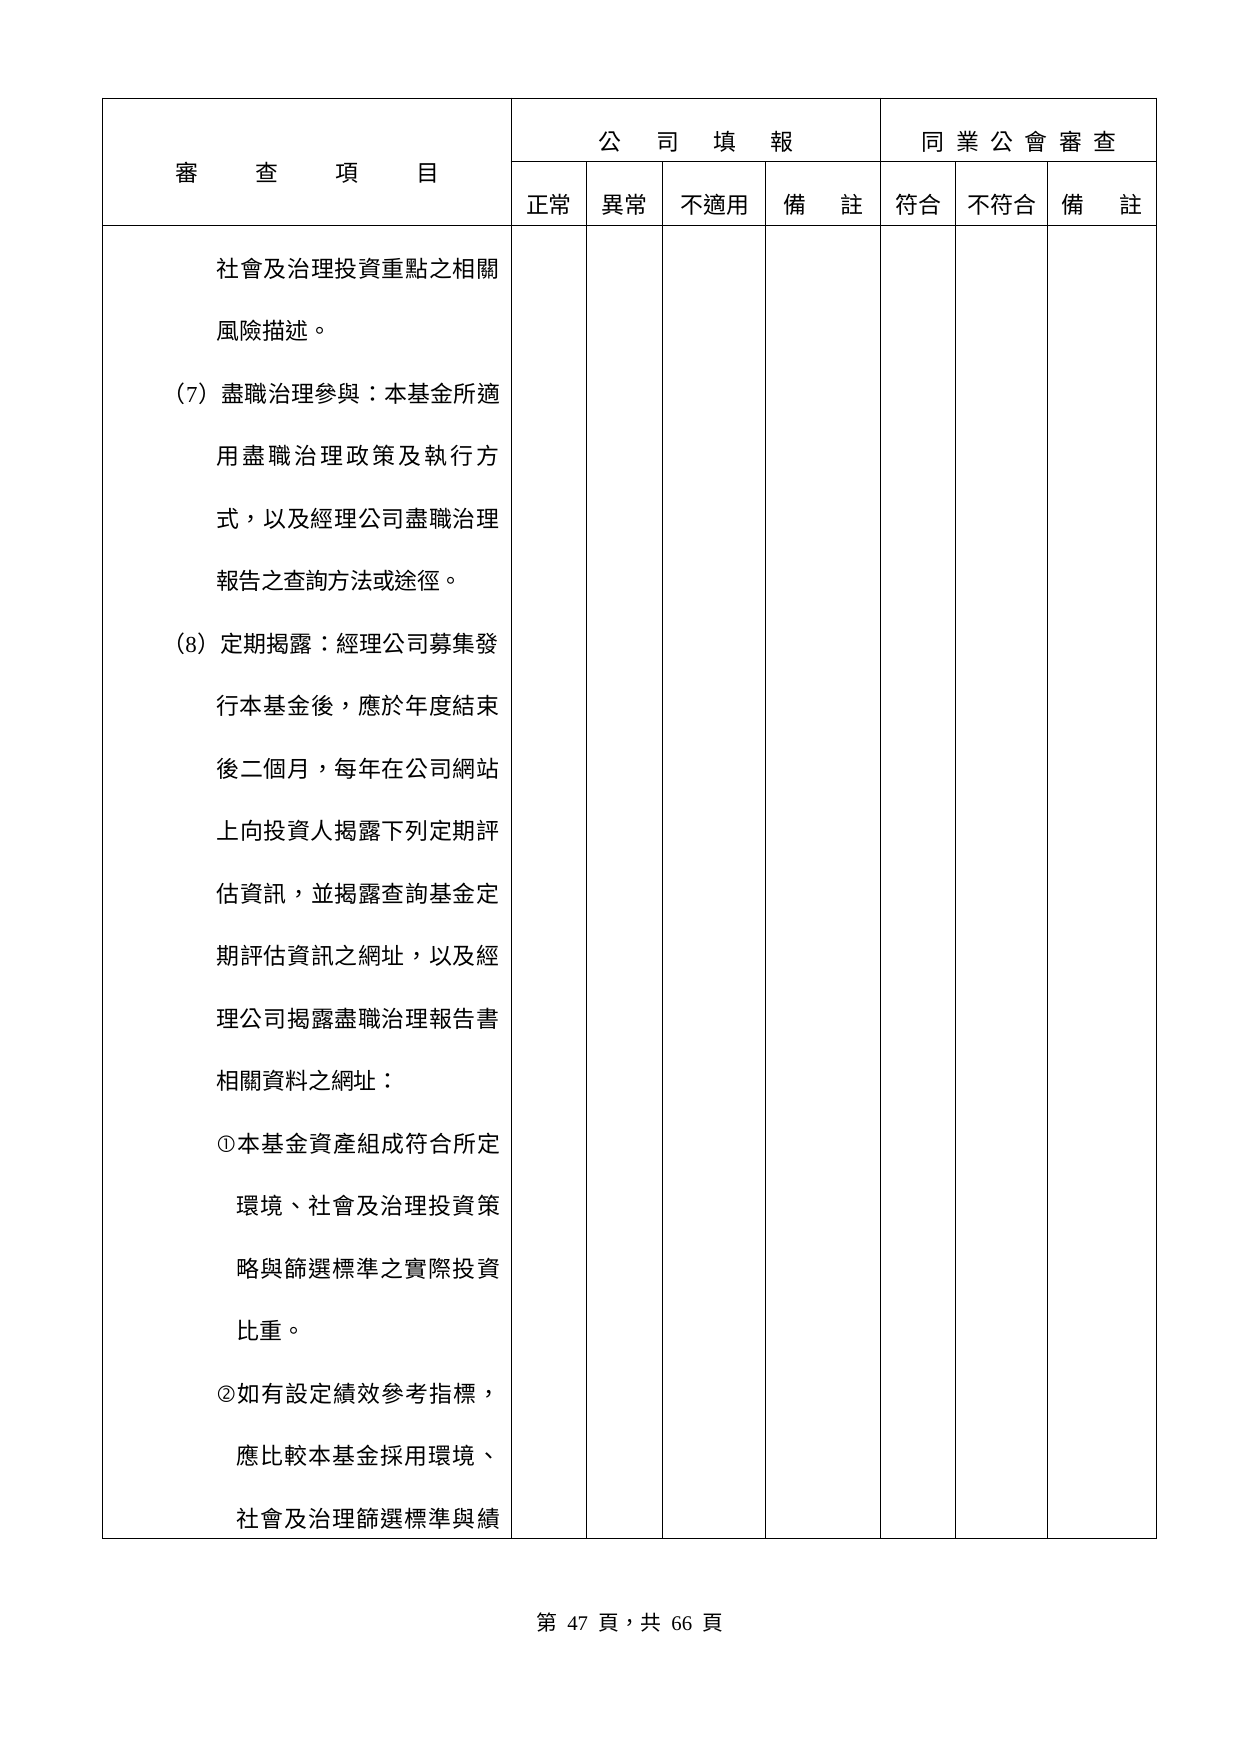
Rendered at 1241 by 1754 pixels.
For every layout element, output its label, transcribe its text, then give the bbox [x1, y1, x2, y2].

table_cell 不適用 [663, 162, 765, 224]
table_cell [766, 226, 880, 1538]
table_cell 異常 [587, 162, 662, 224]
table_cell [663, 226, 765, 1538]
table_cell [512, 226, 586, 1538]
table_cell 不符合 [956, 162, 1047, 224]
table_cell 備 註 [766, 162, 880, 224]
table_cell 【公開說明書】（追加募集案僅需檢附公開說明書修正對照表） ※下列資料應符合金管會規定之格式 是否依證券投資信託事業募集證券投資信託基金公開說明書應行記載事項準則規定，於所編製公開說明書封面註明係申請（報）用之稿本 是否依證券投資信託事業募集證券投資信託基金公開說明書應行記載事項準則規定，記載下列事項： （一）編製目錄及頁次 （二）封面依序刊印事項： 1.基金名稱（保本型基金應用括弧以不同顏色顯著字體標明保本比率及基金之類型(保證型或保護型)） 2.基金種類（股票型、債券型、平衡型、保本型、組合型、指數型、指數股票型（Exchange Traded Fund；ETF）、貨幣市場基金、傘型或其他經金融監督管理委員會（以下簡稱金管會）核定者 3.基本投資方針 4.基金型態（開放式或封閉式） 5.基金投資國外地區者，註明「投資國外」 6.基金以外幣計價者，註明本基金以______幣計價 7.本次核准發行總面額 8.本次核准發行受益權單位數 9.保本型基金為保證型者，保證機構之名稱 10.證券投資信託事業之名稱 11.以顯著方式刊印下列文字： （1）「本基金經金融監督管理委員會核准或同意生效，惟不表示本基金絕無風險。本證券投資信託事業以往之經理績效不保證本基金之最低投資收益；本證券投資信託事業除盡善良管理人之注意義務外，不負責本基金之盈虧，亦不保證最低之收益」 （2）保本型基金為保證型者，應刊印「本基金經金融監督管理委員會核准或同意生效，惟不表示本基金絕無風險。投資人持有本基金至到期日時，始可享有_____%的本金保證。投資人於到期日前買回者或有本基金信託契約第__條第一款至第六款應終止之情事者，不在保證範圍，投資人應承擔整個投資期間之相關費用，並依當時淨值計算買回價格。投資人應了解到期日前本基金之淨值可能因市場因素而波動。投資人在進行交易前，應確定已充分瞭解本基金之風險與特性。」等文字。 （3）保本型基金為保護型者，應刊印「本基金無提供保證機構保證之機制，係透過投資工具達成保護本金之功能。本基金經金融監督管理委員會核准或同意生效，惟不表示本基金絕無風險。投資人持有本基金至到期日時，始可享有_____%的本金保護。投資人於到期日前買回者或有本基金信託契約第___條應提前終止之情事者，不在保護範圍，投資人應承擔整個投資期間之相關費用，並依當時淨值計算買回價格。投資人應了解到期日前本基金之淨值可能因市場因素而波動，因保護並非保證，投資標的之發行人違約或發生信用風險等因素，將無法達到本金保護之效果，投資人在進行交易前，應確定已充分瞭解本基金之風險與特性。」等文字，後段文字並應以加大粗黑字體或不同顏色等特別顯著方式刊印。 （4）非投資等級債券基金應以不同顏色顯著字體方式，載明適合之投資人屬性，並刊印「投資人投資非投資等級債券基金不宜占其投資組合過高之比重」，及「本基金經金融監督管理委員會核准，惟不表示絕無風險。由於非投資等級債券之信用評等未達投資等級或未經信用評等，且對利率變動的敏感度甚高，故本基金可能會因利率上升、市場流動性下降，或債券發行機構違約不支付本金、利息或破產而蒙受虧損。本基金不適合無法承擔相關風險之投資人。基金經理公司以往之經理績效不保證基金之最低投資收益；基金經理公司除盡善良管理人之注意義務外，不負責本基金之盈虧，亦不保證最低之收益，投資人申購前應詳閱基金公開說明書。」等文字。 （5）環境、社會及治理相關主題基金，應刊印「本基金屬環境、社會及治理相關主題基金，永續相關重要發行資訊之揭露請詳見第__頁至第__頁」，定期評估資訊將於公司網站（https://）公告。 （6）有關本基金運用限制及投資風險之揭露請詳見第__頁至第__頁 （7）固定收益基金應以粗體字警示投資人投資基金應注意之風險，並應補充包含債券發行人違約之信用風險 （8）本公開說明書之內容如有虛偽或隱匿之情事者，應由本證券投資信託事業與負責人及其他曾在公開說明書上簽章者依法負責 （9）查詢本公開說明書之網址，包括本會指定之資訊申報網站之網址及公司揭露公開說明書相關資料之網址 （※公開資訊觀測站網址應為 http://newmops.tse.com.tw） （10）信託業兼營證券投資信託業務經本會核准得自行保管基金資產者，應標明自行保管及設有信託監察人之字句 12.刊印日期 （三）封裡依序刊印下列事項： 1.證券投資信託事業總公司之名稱、地址、網址及電話，發言人之姓名、職稱、聯絡電話及電子郵件信箱 2.基金保管機構之名稱、地址、網址及電話。（信託業兼營證券投資信託業務經本會核准得自行保管基金資產者，載明信託監察人之姓名或名稱、地址、網址或電子郵件信箱及電話） 3.受託管理機構之名稱、地址、網址及電話 4.國外投資顧問公司之名稱、地址、網址及電話 5.國外受託保管機構之名稱、地址、網址及電話 6.基金經保證機構保證者，保證機構之名稱、地址、網址及電話 7.受益憑證簽證機構之名稱、地址、網址及電話 8.受益憑證事務代理機構之名稱、地址、網址及電話 9.基金之財務報告簽證會計師姓名、事務所名稱、地址、網址及電話 10.證券投資信託事業或基金經信用評等機構評等者，信用評等機構之名稱、地址、網址及電話 11.公開說明書之陳列處所、分送方式及索取之方法 （四）封底應刊印事項： 證券投資信託事業及其負責人簽章或蓋章 （五）基金概況應刊印事項： 1.基金簡介 （1）發行總面額 （2）受益權單位總數 （3）每受益權單位面額 （4）得否追加發行 （5）成立條件(有成立日期者，亦一併列明) （6）預定發行日期 （7）存續期間 （8）投資地區及標的 (保本型基金應列示投資固定收益商品及證券相關商品之預估投資比率、投資商品之發行者、交易對象及參與率等) （9）基本投資方針及範圍簡述 （10）投資策略及特色之重點摘述 （11）本基金適合之投資人屬性分析 （12）銷售開始日 （13）銷售方式 （14）銷售價格 （15）最低申購金額 （16）證券投資信託事業為防制洗錢而可能要求申購人提出之文件及拒絕申購之情況 （17）買回開始日（保本型基金敍明接受買回之方式及因應買回處分資產之程序） （18）買回費用 （19）買回價格 （20）短線交易之規範及處理 ※應包含短線交易之定義、買回費率、買回費用計算方式及短線交易案例說明等事項 （21）基金營業日之定義 （22）經理費（保本型基金之經理費率應以明顯字體列示） （23）保管費(信託業兼營證券投資信託業務經本會核准得自行保管基金資產者，其信託監察人之報酬) （24）基金經保證機構保證者，保證機構之業務性質、財務狀況、 信用評等、保證條件、範圍、保證費及保證契約主要內容；並以釋例說明保證機制及高於保證金額之潛在回報之計算方法 （25）是否分配收益 2.基金性質 （1）基金之設立及其依據 （2）證券投資信託契約關係 （3）追加募集基金者，應刊印該基金成立時及歷次追加發行之情形 3.證券投資信託事業之職責（概述） 4.基金保管機構之職責（概述） （信託業兼營證券投資信託業務經本會核准得自行保管基金資產者，應記載信託監察人之職責） 5.基金保證機構之職責(概述) 6.基金投資 （1）基金投資方針及範圍。 ※債券型基金者，應敘明其資產組合及持有固定收益證券部位之加權平均存續期間管理策略 （2）證券投資信託事業運用基金投資之決策過程、基金經理人之姓名、主要經(學)歷及權限。基金經理人同時管理其他基金者，應揭露所管理之其他基金名稱及所採取防止利益衝突之措施 ※基金經理人主要經歷應加註起迄時間 ※基金經理人管理1檔基金以上者，請詳述公司實際採行之防範措施 ※請同業公會確認基金經理人符合證券投資信託事業負責人與業務人員管理規則第5條資格、資格條件符合最新法令規定及已接受6小時期貨暨選擇權相關法規之職前及在職訓練課程（請查詢最新受訓紀錄） （3）證券投資信託事業運用基金，將基金之管理業務複委任第三人處理者，應敘明複委任業務情形及受託管理機構對受託管理業務之專業能力 （4）證券投資信託事業運用基金，委託國外投資顧問公司提供投資顧問服務，應敘明國外投資顧問公司提供基金顧問服務之專業能力 （5）基金運用之限制 ※有關各投資標的信用評等之規定，勿分散說明，集中陳述為宜。 （6）基金參與股票發行公司股東會行使表決權之處理原則及方法 是否符合證券投資信託事業管理規則第19條第2項第6款及證券投資信託事業負責人與業務人員管理規則第13條第2項第6款規定證券投資信託事業及其負責人、部門主管、分支機構經理人、其他業務人員或受僱人，不得轉讓出席股東會委託書或藉行使基金持有股票之投票表決權，收受金錢或其他利益 是否依證券投資信託事業管理規則第23條第4項規定，出席股東會行使表決權並應作成書面紀錄，循序編號建檔並至少保存5年 （7）組合基金參與子基金之受益人大會行使表決權之處理原則及方法 經理公司應依據子基金之信託契約或公開說明書之規定行使表決權，並基於受益人之最大利益，支持子基金經理公司所提之議案。但子基金之經理公司所提之議案有損及受益人權益之虞者，得依經理公司董事會之決議辦理 經理公司不得轉讓或出售子基金之受益人大會表決權。經理公司之董事、監察人、經理人、業務人員及其他受僱人員，亦不得轉讓或出售該表決權，收受金錢或其他利益 （8）基金投資國外地區者，應刊印下列事項： ※下列說明資料應更新至最新資料 主要投資地區（國）經濟環境簡要說明 經濟發展及各主要產業概況 外匯管理及資金匯出入規定 最近3年當地幣值對美元匯率之最高、最低數額及其變動情形 主要投資證券市場簡要說明下列資料 ※是否依證券投資信託事業募集證券投資信託基金公開說明書應行記載事項準則規定之格式填列 最近2年發行及交易市場概況 最近2年市場之週轉率及本益比 市場資訊揭露效率(包括時效性及充分性)之說明 證券之交易方式 投資國外證券化商品或新興產業者，應敘明該投資標的或產業最近2年國外市場概況 證券投資信託事業對基金之外匯收支從事避險交易者，應敘明其避險方法 基金投資國外地區者，證券投資信託事業應說明配合本基金出席所投資外國股票（或基金）發行公司股東會（受益人會議）之處理原則及方法 7.保本型基金： （1）相關投資連結標的之性質 （2）本基金之設定參數，含參與比率及投資期間，並註明實際參與率釐定之時間，以及通知受益人之方式 （3）保護型基金未設立保證機構，應載明本基金無提供保證機構保證之機制，係透過投資工具達成保護本金之功能。 （4）保護型基金應明定，因應受益人提前請求買回而處分資產及到期日時，達成保護本金之控管機制 8.指數型基金及指數股票型基金： （1）指數編製方式及經理公司追蹤、模擬或複製表現之操作方式，包含調整投資組合方式，以及基金投資於指數具代表性之成分證券樣本時，為使該樣本明確反映指數整體特色之抽樣及操作方式 （2）基金表現與標的指數表現之差異比較，其比較方式應載明其定義及計算公式 9.傘型基金： 各子基金之投資範圍、主要區隔及異同分析；其應記載事項之內容為各子基金所共通者，得標註各子基金皆同，免重複列示，其應記載事項之內容為各子基金不同者，應分別列示，並比較其差異 10.外幣計價基金： 敍明本基金計價、申購及買回之幣別，匯率適用時點及使用之匯率資訊取得來源 11.環境、社會及治理相關主題基金： （1）投資目標與衡量標準：本基金之主要永續投資重點和目標，所採用環境、社會及治理標準或原則與投資重點關連性。基金應設定一個或多個永續投資目標，並具體說明衡量實現永續投資目標實現程度之評量指標。 （2）投資策略與方法：經理公司為達成永續投資目標所採用投資策略類型，將環境、社會及治理因素納入投資流程之具體作法，對環境、社會及治理相關因素之考慮過程，以及衡量該等因素之評估衡量方法。 （3）投資比例配置：本基金持有符合環境、社會及治理相關投資重點之標的占基金淨資產價值之最低投資比重，並說明如何確保基金資產整體運用不會對永續投資目標造成重大損害。 （4）參考績效指標：若本基金有設定環境、社會及治理績效指標，應說明該指標之特性，以及該指標是否與本基金之相關環境、社會及治理投資重點保持一致。 （5）排除政策：本基金之投資是否有排除政策及排除的類型。 （6）風險警語：本基金之環境、社會及治理投資重點之相關風險描述。 （7）盡職治理參與：本基金所適用盡職治理政策及執行方式，以及經理公司盡職治理報告之查詢方法或途徑。 （8）定期揭露：經理公司募集發行本基金後，應於年度結束後二個月，每年在公司網站上向投資人揭露下列定期評估資訊，並揭露查詢基金定期評估資訊之網址，以及經理公司揭露盡職治理報告書相關資料之網址： 本基金資產組成符合所定環境、社會及治理投資策略與篩選標準之實際投資比重。 如有設定績效參考指標，應比較本基金採用環境、社會及治理篩選標準與績效指標對成分證券篩選標準兩者間的差異。 本基金為達到永續投資重點和目標，而採取盡職治理行動。 （9）其他本會規定應行記載事項。 12.投資風險揭露要素事項： （1）類股過度集中之風險 （2）產業景氣循環之風險 （3）流動性風險 （4）外匯管制及匯率變動之風險 （5）投資地區政治、經濟變動之風險 （6）商品交易對手及保證機構之信用風險 （7）投資結構式商品之風險 （8）其他投資標的或特定投資策略之風險 （9）從事證券相關商品交易之風險 （10）出借所持有之有價證券或借入有價證券之相關風險 （11）其他投資風險 13.收益分配 （1）分配之項目 （2）分配之時間 （3）給付之方式 14.申購受益憑證 （1）申購程序、地點及截止時間 （2）申購價金之計算及給付方式 ※申購手續費之計算方式應詳細說明之 （3）受益憑證之交付 （4）證券投資信託事業不接受申購或基金不成立時之處理 15.買回受益憑證 （1）買回程序、地點及截止時間。 ※買回截止時間應載明「除能證明投資人係於截止時間前提出買回申請者，逾時申請應視為次一買回申請日之買回申請」 （2）買回價金之計算 ※訂定基金短線交易買回費率及收取買回費用之計算方式。短線交易規範應公平對待所有受益人。 （3）買回價金給付之時間及方式 （4）受益憑證之換發 （5）買回價金遲延給付之情形 ※應增列恢復計算基金之買回價格規定 （6）買回撤銷之情形 16.受益人之權利及負擔 （1）受益人應有之權利內容 （2）受益人應負擔費用之項目及其計算、給付方式 ※應包含短線交易費用之給付方式 （3）受益人應負擔租稅之項目及其計算、繳納方式 是否符合修正後財政部81.4.23財稅第811663751號函、財政部91.11.27台財稅字第0910455815號令及其他相關最新法令規定 （4）受益人會議 召集事由 召集程序 決議方式 17.基金之資訊揭露 （1）依法令及證券投資信託契約規定應揭露之資訊內容 是否符合證券投資信託契約規定 （2）資訊揭露之方式、公告及取得方法。 ※資訊揭露之公告，應依相關規定分別將所有應公告之事項及選定之公告方式各別列示，以利投資人查詢 （3）證券投資信託事業申請募集指數型基金及指數股票型基金者，應記載投資人取得指數組成調整、基金與指數表現差異比較等最新基金資訊及其他重要資訊之途徑。 18.基金運用狀況 ※是否依證券投資信託事業募集證券投資信託基金公開說明書應行記載事項準則規定之格式填列 （1）投資情形（列示公開說明書刊印日前1個月月底基金資料） 淨資產總額之組成項目、金額及比率 投資單一股票金額占基金淨資產價值百分之一以上者，列示該股票之名稱、股數、每股市價、投資金額及投資比率 投資單一債券金額占基金淨資產價值百分之一以上者，列示該債券之名稱、投資金額及投資比率 組合型基金投資單一子基金金額佔基金淨資產價值百分之一以上者，列示該子基金名稱、經理公司、基金經理人、經理費費率、保管費費率、受益權單位數、每單位淨值、投資受益權單位數、投資比率及給付買回價金之期限 （2）投資績效 最近3年度每單位淨值走勢圖。 最近3年度各年度每受益權單位收益分配之金額。 公開說明書刊印日前1季止，本基金淨資產價值最近3個月、6個月、1年、3年、5年、10年及自基金成立日起算之累計報酬率。指數型基金及指數股票型基金另應載明基金表現與標的指數表現之差異比較 （3）最近2年度本基金之會計師 查核報告，資產負債報告書、投資明細表、收入與費用報告書、可分配收益表、資本帳戶變動表、附註及明細表。 （4）最近年度及公開說明書刊印日前1季止，基金委託證券商買賣有價證券總金額前5名之證券商名稱、支付該證券商手續費之金額。若證券商為該基金之受益人者，應一併揭露其持有基金之受益權單位數及比例 （5）基金接受信用評等機構評等者，應揭露信用評等機構對基金之評等報告 （6）其他應揭露事項 （六）證券投資信託契約主要內容應刊印事項： 1.基金名稱、證券投資信託事業名稱、基金保管機構名稱(信託業兼營證券投資信託業務經本會核准得自行保管基金資產者，其信託監察人之姓名或名稱）及基金存續期間 2.基金發行總面額及受益權單位總數 3.受益憑證之發行及簽證 4.受益憑證之申購 5.基金之成立與不成立 6.受益憑證之上市及終止上市 7.基金之資產 8.基金應負擔之費用 9.受益人之權利、義務與責任 10.證券投資信託事業之權利、義務與責任 11.基金保管機構之權利、義務與責任 (信託業兼營證券投資信託業務經本會核准得自行保管基金資產者，其信託監察人之權利、義務與責任) 12.運用基金投資證券之基本方針及範圍 13.收益分配 14.受益憑證之買回 15.基金淨資產價值及受益權單位淨資產價值之計算 16.證券投資信託事業之更換 17.基金保管機構之更換(信託業兼營證券投資信託業務經本會核准得自行保管基金資產者，其信託監察人之更換) 18.證券投資信託契約之終止 19.基金之清算 20.受益人名簿 21.受益人會議 22.通知及公告 23.證券投資信託契約之修訂 以顯著方式刊印下列文字：「依據證券投資信託及顧問法第20條及證券投資信託事業管理規則第21條第1項規定，證券投資信託事業應於其營業處所及其基金銷售機構營業處所，或以其他經主管機關指定之其他方式備置證券投資信託契約，以供投資人查閱；證券投資信託事業應依投資人之請求，提供證券投資信託契約副本，並得收取工本費新臺幣壹百元」 （七）證券投資信託事業概況應刊印事項： ※是否依證券投資信託事業募集證券投資信託基金公開說明書應行記載事項準則規定之格式填列 1.事業簡介 （1）設立日期 （2）最近3年股本形成經過 （3）營業項目 （4）沿革：最近5年度募集之基金、分公司及子公司之設立、董事監察人或主要股東股權之移轉或更換、經營權之改變及其他重要紀事 2.事業組織(列示公開說明書刊印日前1個月月底證券投資信託事業資料) （1）股權分散情形 股東結構(各類股東之組合比例) 主要股東名單(股權比例5%以上股東之名稱、持股數額及比率 （2）組織系統（證券投資信託事業之組織結構、各主要部門（於信託業為兼營證券投資信託業務部門）所營業務及員工人數) （3）總經理、副總經理及各單位主管（於信託業為兼營證券投資信託業務部門主管）之姓名、就任日期、持有證券投資信託事業之股份數額及比例、主要經(學)歷、目前兼任其他公司之職務。 （4）董事及監察人之姓名、選任日 期、任期、選任時及現在持有證券投資信託事業股份數額及比率、主要經(學)歷 3.利害關係公司揭露：列示公開說明書刊印日前1個月月底與證券投資信託事業有下列情事之公司： （1）與證券投資信託事業具有公司法第6章之1所定關係者 （2）證券投資信託事業董事、監察人或綜合持股達5%以上之股東 （3）前目人員或證券投資信託事業經理人與該公司董事、監察人、經理人或持有已發行股份10%以上股東為同1人或具有配偶關係者 4.營運情形 （1）列示刊印日前1個月月底，證券投資信託事業經理其他基金之名稱、成立日、受益權單位數、淨資產金額及每單位淨資產價值 （2）最近2年度證券投資信託事業之會計師查核報告、資產負債表、損益表及股東權益變動表 5.受處罰之情形（列示最近2年證券投資信託事業受本會處分及糾正之時間及詳情） 6.訴訟或非訟事件(證券投資信託事業目前尚在繫屬中之重大訴訟、非訟或行政爭訟事件，其結果可能對受益人權益有重大影響者，應揭露其系爭事實、標的金額、訴訟開始日期、主要訴訟當事人及目前處理情形 （八）受益憑證銷售及買回機構之名稱、地址及電話 （九）其他本會規定應特別記載之事項： 1.證券投資信託事業遵守中華民國證券投資信託暨顧問商業同業公會會員自律公約之聲明書 2.證券投資信託事業內部控制制度聲明書 3.證券投資信託事業就公司治理運作情形載明下列事項： （1）董事會之結構及獨立性 （2）董事會及經理人之職責 （3）監察人之組成及職責 （4）利害關係人之權利及關係 （5）對於法令規範資訊公開事項之詳細情形 （6）其他公司治理之相關資訊 4.本次發行之基金信託契約與契約範本條文對照表 5.其他本會規定應特別記載之事項 [103, 226, 511, 1538]
table_header 審 查 項 目 [103, 99, 511, 224]
table_cell 符合 [881, 162, 955, 224]
table_cell [881, 226, 955, 1538]
table_header 同 業 公 會 審 查 [881, 99, 1156, 161]
table_cell [1048, 226, 1156, 1538]
table_cell [587, 226, 662, 1538]
table_cell 備 註 [1048, 162, 1156, 224]
table_cell 正常 [512, 162, 586, 224]
table_header 公 司 填 報 [512, 99, 880, 161]
table_cell [956, 226, 1047, 1538]
